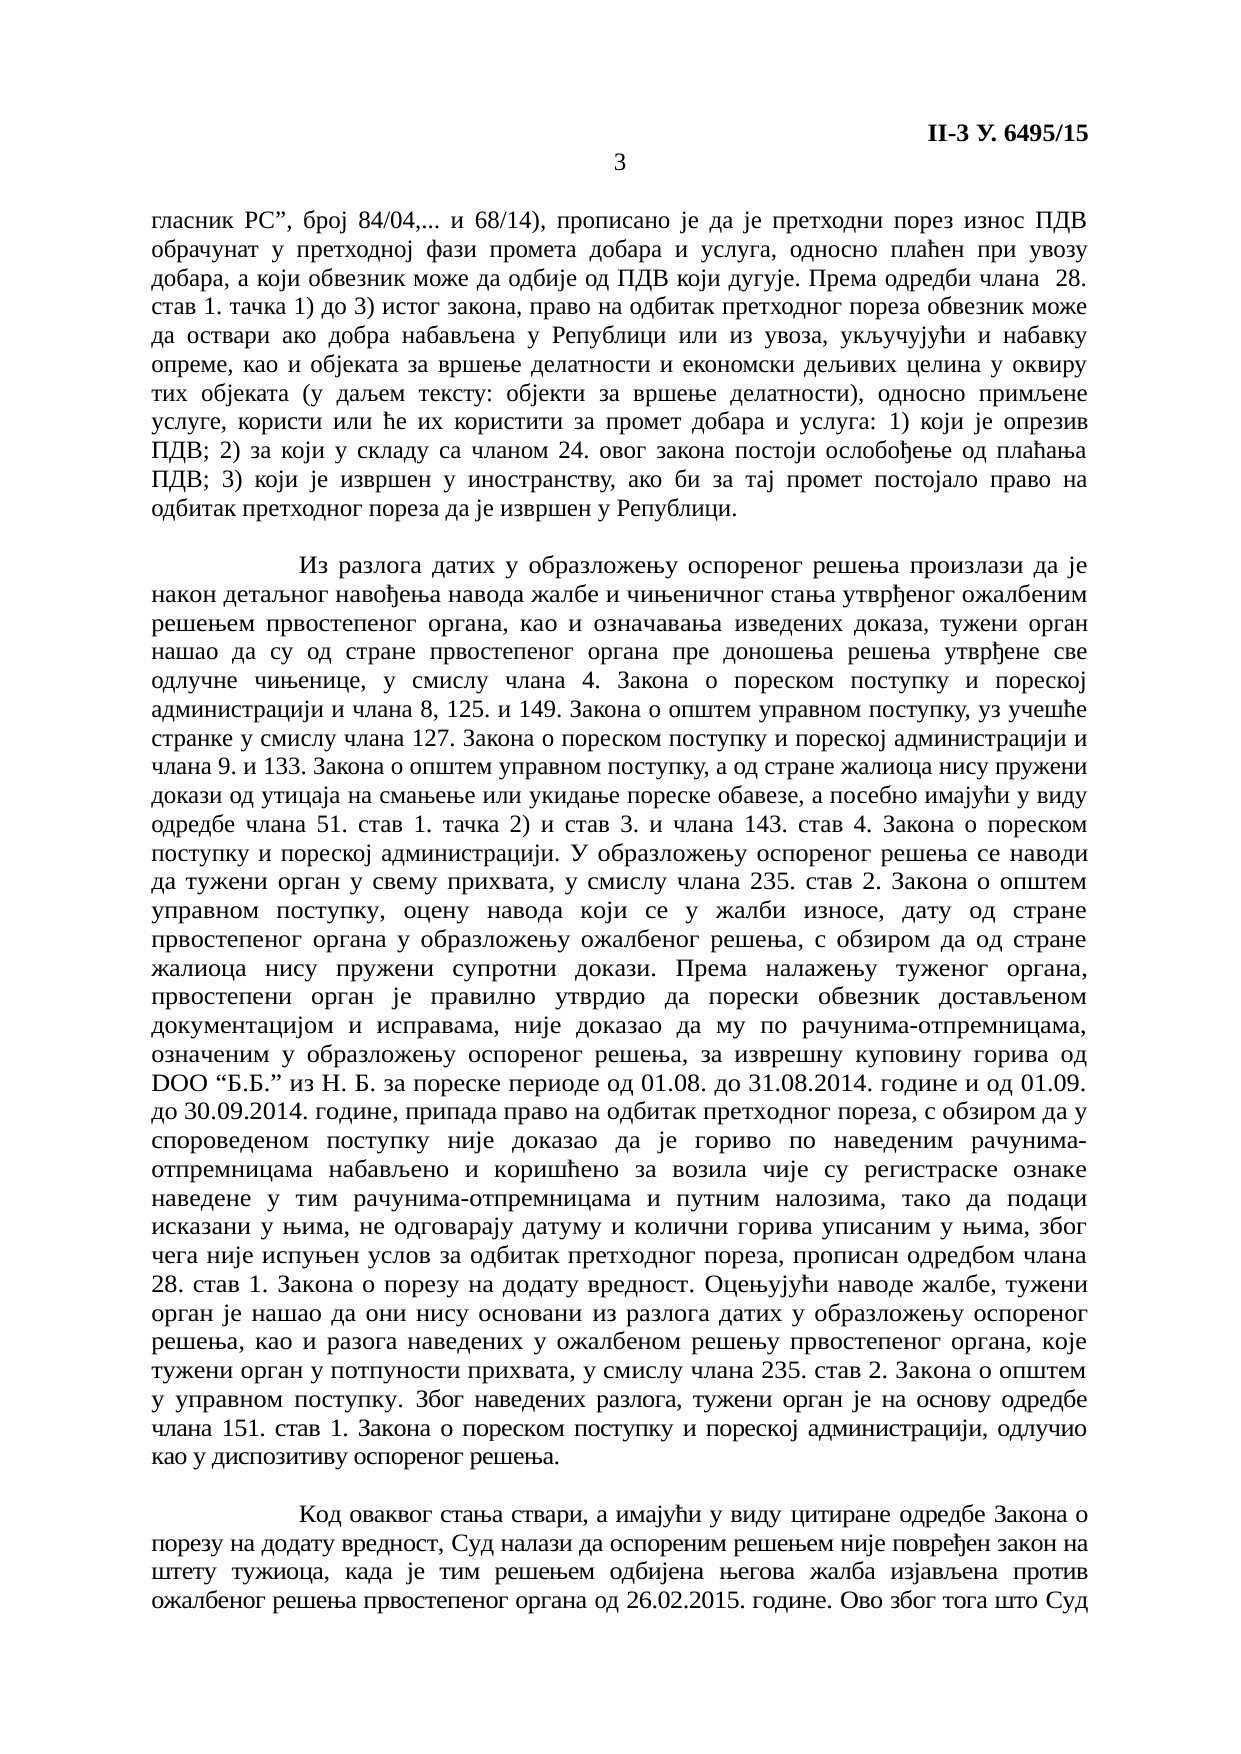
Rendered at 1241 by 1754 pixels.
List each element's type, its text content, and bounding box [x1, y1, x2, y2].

text Код оваквог стања ствари, а имајући у виду цитиране одредбе Закона о порезу на додату вредност, Суд налази да оспореним решењем није повређен закон на штету тужиоца, када је тим решењем одбијена његова жалба изјављена против ожалбеног решења првостепеног органа од 26.02.2015. године. Ово због тога што Суд [151, 1499, 1088, 1614]
text гласник РС”, број 84/04,... и 68/14), прописано је да је претходни порез износ ПДВ обрачунат у претходној фази промета добара и услуга, односно плаћен при увозу добара, а који обвезник може да одбије од ПДВ који дугује. Према одредби члана 28. став 1. тачка 1) до 3) истог закона, право на одбитак претходног пореза обвезник може да оствари ако добра набављена у Републици или из увоза, укључујући и набавку опреме, као и објеката за вршење делатности и економски дељивих целина у оквиру тих објеката (у даљем тексту: објекти за вршење делатности), односно примљене услуге, користи или ће их користити за промет добара и услуга: 1) који је опрезив ПДВ; 2) за који у складу са чланом 24. овог закона постоји ослобођење од плаћања ПДВ; 3) који је извршен у иностранству, ако би за тај промет постојало право на одбитак претходног пореза да је извршен у Републици. [151, 205, 1088, 521]
text Из разлога датих у образложењу оспореног решења произлази да је након детаљног навођења навода жалбе и чињеничног стања утврђеног ожалбеним решењем првостепеног органа, као и означавања изведених доказа, тужени орган нашао да су од стране првостепеног органа пре доношења решења утврђене све одлучне чињенице, у смислу члана 4. Закона о пореском поступку и пореској администрацији и члана 8, 125. и 149. Закона о општем управном поступку, уз учешће странке у смислу члана 127. Закона о пореском поступку и пореској администрацији и члана 9. и 133. Закона о општем управном поступку, а од стране жалиоца нису пружени докази од утицаја на смањење или укидање пореске обавезе, а посебно имајући у виду одредбе члана 51. став 1. тачка 2) и став 3. и члана 143. став 4. Закона о пореском поступку и пореској администрацији. У образложењу оспореног решења се наводи да тужени орган у свему прихвата, у смислу члана 235. став 2. Закона о општем управном поступку, оцену навода који се у жалби износе, дату од стране првостепеног органа у образложењу ожалбеног решења, с обзиром да од стране жалиоца нису пружени супротни докази. Према налажењу туженог органа, првостепени орган је правилно утврдио да порески обвезник достављеном документацијом и исправама, није доказао да му по рачунима-отпремницама, означеним у образложењу оспореног решења, за изврешну куповину горива од DOO “Б.Б.” из Н. Б. за пореске периоде од 01.08. до 31.08.2014. године и од 01.09. до 30.09.2014. године, припада право на одбитак претходног пореза, с обзиром да у спороведеном поступку није доказао да је гориво по наведеним рачунима-отпремницама набављено и коришћено за возила чије су регистраске ознаке наведене у тим рачунима-отпремницама и путним налозима, тако да подаци исказани у њима, не одговарају датуму и колични горива уписаним у њима, због чега није испуњен услов за одбитак претходног пореза, прописан одредбом члана 28. став 1. Закона о порезу на додату вредност. Оцењујући наводе жалбе, тужени орган је нашао да они нису основани из разлога датих у образложењу оспореног решења, као и разога наведених у ожалбеном решењу првостепеног органа, које тужени орган у потпуности прихвата, у смислу члана 235. став 2. Закона о општем у управном поступку. Због наведених разлога, тужени орган је на основу одредбе члана 151. став 1. Закона о пореском поступку и пореској администрацији, одлучио као у диспозитиву оспореног решења. [151, 550, 1088, 1470]
